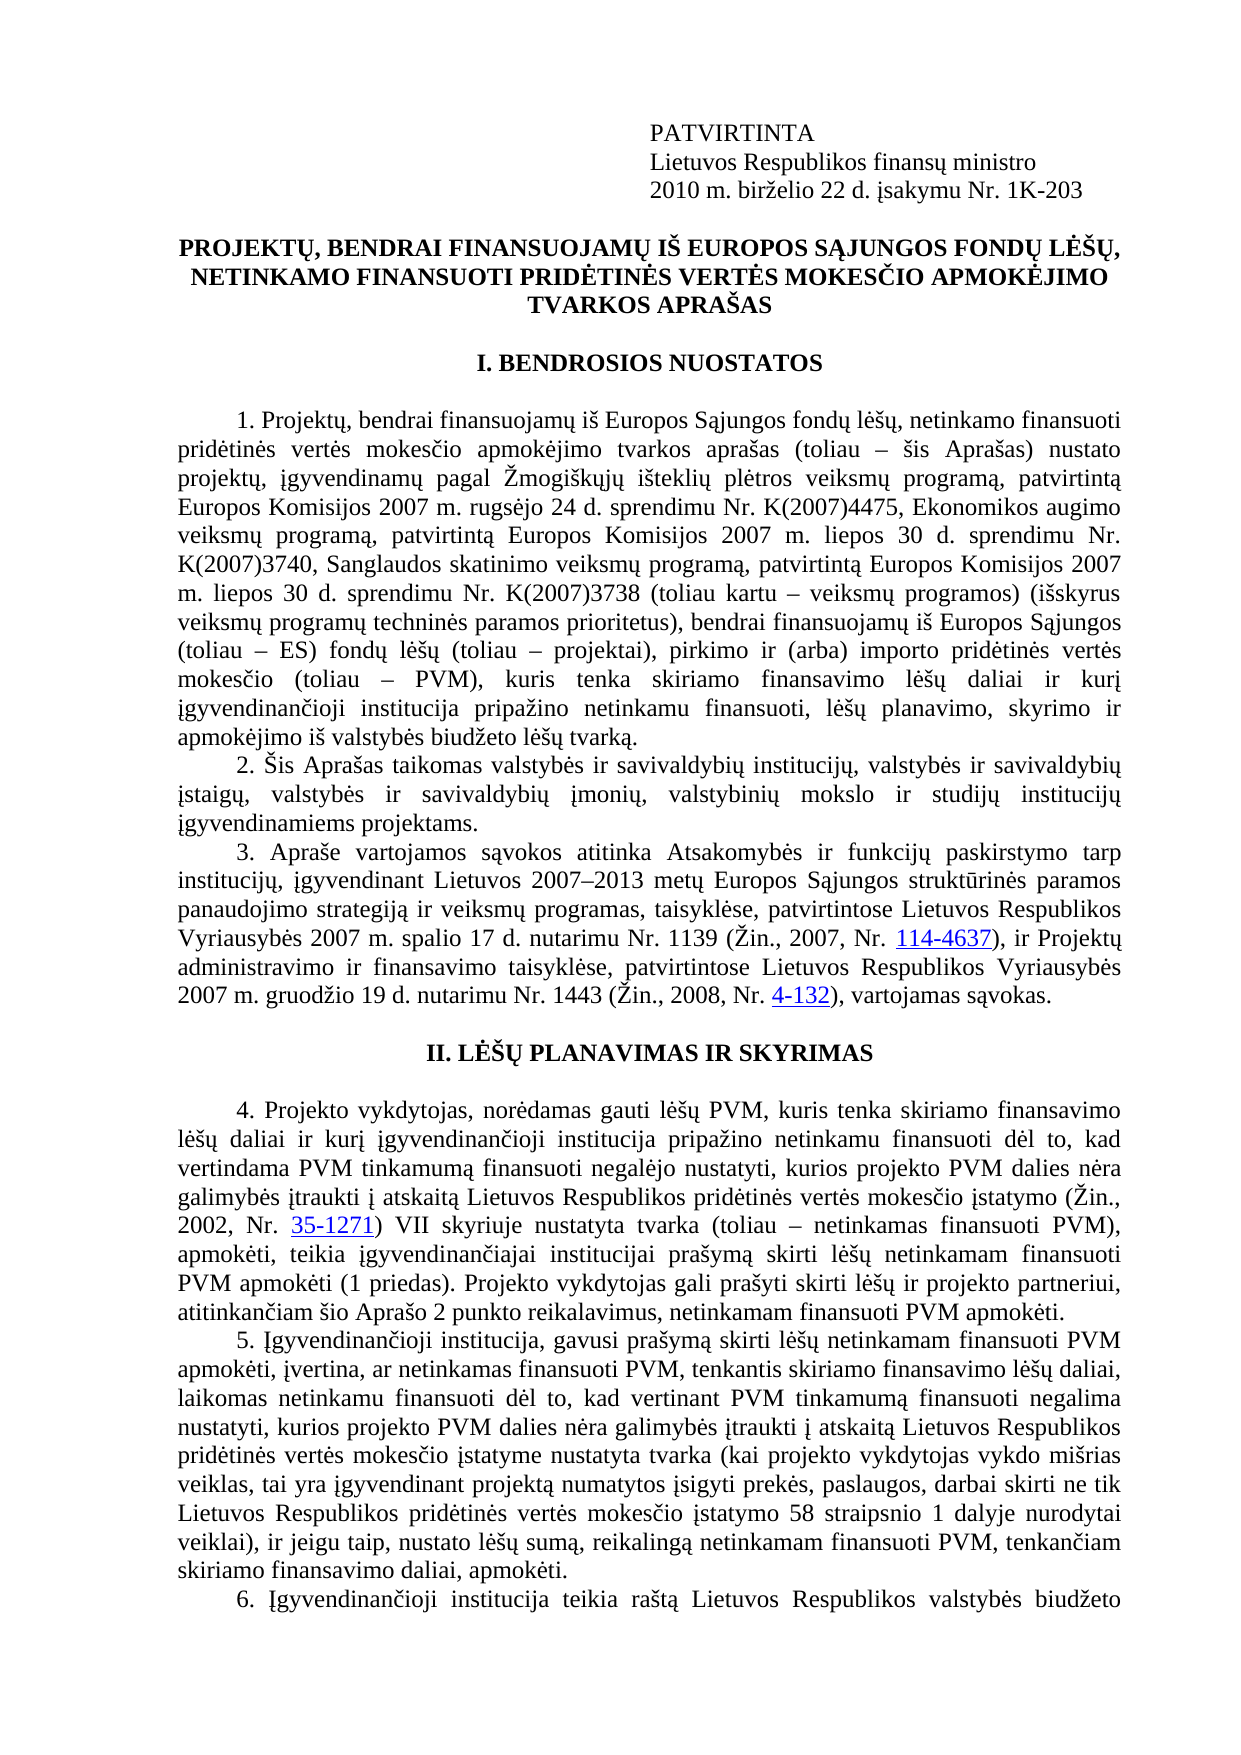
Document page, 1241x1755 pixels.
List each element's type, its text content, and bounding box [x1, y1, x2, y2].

text 6. Įgyvendinančioji institucija teikia raštą Lietuvos Respublikos valstybės biudžeto [177, 1584, 1122, 1613]
text 2. Šis Aprašas taikomas valstybės ir savivaldybių institucijų, valstybės ir savivaldybių įstaigų, valstybės ir savivaldybių įmonių, valstybinių mokslo ir studijų institucijų įgyvendinamiems projektams. [177, 751, 1122, 837]
text PROJEKTŲ, BENDRAI FINANSUOJAMŲ IŠ EUROPOS SĄJUNGOS FONDŲ LĖŠŲ, NETINKAMO FINANSUOTI PRIDĖTINĖS VERTĖS MOKESČIO APMOKĖJIMO TVARKOS APRAŠAS [177, 233, 1122, 319]
text 1. Projektų, bendrai finansuojamų iš Europos Sąjungos fondų lėšų, netinkamo finansuoti pridėtinės vertės mokesčio apmokėjimo tvarkos aprašas (toliau – šis Aprašas) nustato projektų, įgyvendinamų pagal Žmogiškųjų išteklių plėtros veiksmų programą, patvirtintą Europos Komisijos 2007 m. rugsėjo 24 d. sprendimu Nr. K(2007)4475, Ekonomikos augimo veiksmų programą, patvirtintą Europos Komisijos 2007 m. liepos 30 d. sprendimu Nr. K(2007)3740, Sanglaudos skatinimo veiksmų programą, patvirtintą Europos Komisijos 2007 m. liepos 30 d. sprendimu Nr. K(2007)3738 (toliau kartu – veiksmų programos) (išskyrus veiksmų programų techninės paramos prioritetus), bendrai finansuojamų iš Europos Sąjungos (toliau – ES) fondų lėšų (toliau – projektai), pirkimo ir (arba) importo pridėtinės vertės mokesčio (toliau – PVM), kuris tenka skiriamo finansavimo lėšų daliai ir kurį įgyvendinančioji institucija pripažino netinkamu finansuoti, lėšų planavimo, skyrimo ir apmokėjimo iš valstybės biudžeto lėšų tvarką. [177, 406, 1122, 751]
text PATVIRTINTA [649, 118, 1122, 147]
text 2010 m. birželio 22 d. įsakymu Nr. 1K-203 [649, 176, 1122, 204]
text I. BENDROSIOS NUOSTATOS [177, 348, 1122, 377]
text 3. Apraše vartojamos sąvokos atitinka Atsakomybės ir funkcijų paskirstymo tarp institucijų, įgyvendinant Lietuvos 2007–2013 metų Europos Sąjungos struktūrinės paramos panaudojimo strategiją ir veiksmų programas, taisyklėse, patvirtintose Lietuvos Respublikos Vyriausybės 2007 m. spalio 17 d. nutarimu Nr. 1139 (Žin., 2007, Nr. 114-4637), ir Projektų administravimo ir finansavimo taisyklėse, patvirtintose Lietuvos Respublikos Vyriausybės 2007 m. gruodžio 19 d. nutarimu Nr. 1443 (Žin., 2008, Nr. 4-132), vartojamas sąvokas. [177, 837, 1122, 1009]
text 4. Projekto vykdytojas, norėdamas gauti lėšų PVM, kuris tenka skiriamo finansavimo lėšų daliai ir kurį įgyvendinančioji institucija pripažino netinkamu finansuoti dėl to, kad vertindama PVM tinkamumą finansuoti negalėjo nustatyti, kurios projekto PVM dalies nėra galimybės įtraukti į atskaitą Lietuvos Respublikos pridėtinės vertės mokesčio įstatymo (Žin., 2002, Nr. 35-1271) VII skyriuje nustatyta tvarka (toliau – netinkamas finansuoti PVM), apmokėti, teikia įgyvendinančiajai institucijai prašymą skirti lėšų netinkamam finansuoti PVM apmokėti (1 priedas). Projekto vykdytojas gali prašyti skirti lėšų ir projekto partneriui, atitinkančiam šio Aprašo 2 punkto reikalavimus, netinkamam finansuoti PVM apmokėti. [177, 1096, 1122, 1326]
text 5. Įgyvendinančioji institucija, gavusi prašymą skirti lėšų netinkamam finansuoti PVM apmokėti, įvertina, ar netinkamas finansuoti PVM, tenkantis skiriamo finansavimo lėšų daliai, laikomas netinkamu finansuoti dėl to, kad vertinant PVM tinkamumą finansuoti negalima nustatyti, kurios projekto PVM dalies nėra galimybės įtraukti į atskaitą Lietuvos Respublikos pridėtinės vertės mokesčio įstatyme nustatyta tvarka (kai projekto vykdytojas vykdo mišrias veiklas, tai yra įgyvendinant projektą numatytos įsigyti prekės, paslaugos, darbai skirti ne tik Lietuvos Respublikos pridėtinės vertės mokesčio įstatymo 58 straipsnio 1 dalyje nurodytai veiklai), ir jeigu taip, nustato lėšų sumą, reikalingą netinkamam finansuoti PVM, tenkančiam skiriamo finansavimo daliai, apmokėti. [177, 1326, 1122, 1584]
text II. LĖŠŲ PLANAVIMAS IR SKYRIMAS [177, 1038, 1122, 1067]
text Lietuvos Respublikos finansų ministro [649, 147, 1122, 176]
